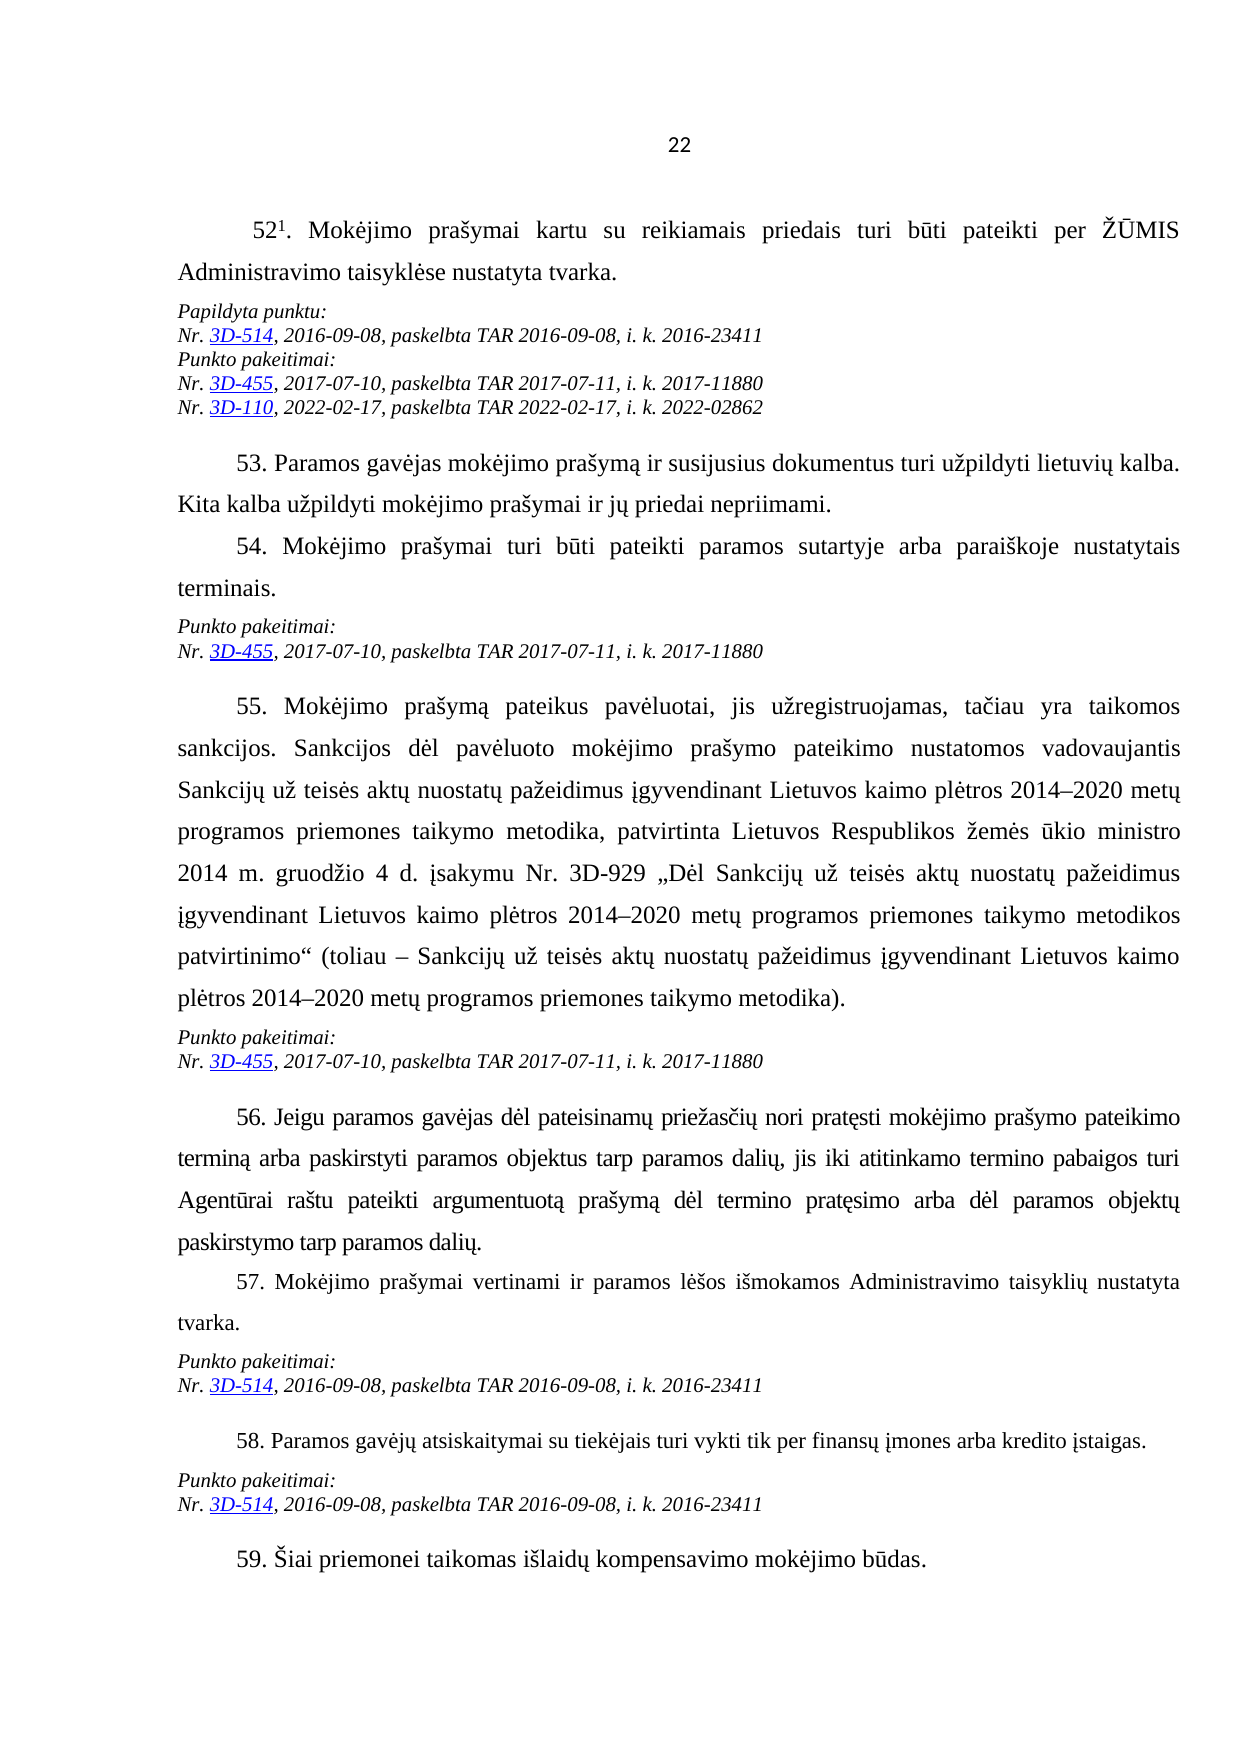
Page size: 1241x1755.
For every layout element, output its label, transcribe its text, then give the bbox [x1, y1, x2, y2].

text Nr. 3D-514, 2016-09-08, paskelbta TAR 2016-09-08, i. k. 2016-23411 [177, 1373, 1181, 1397]
text 59. Šiai priemonei taikomas išlaidų kompensavimo mokėjimo būdas. [177, 1544, 1181, 1573]
text Nr. 3D-514, 2016-09-08, paskelbta TAR 2016-09-08, i. k. 2016-23411 [177, 323, 1181, 347]
text 521. Mokėjimo prašymai kartu su reikiamais priedais turi būti pateikti per ŽŪMIS Administravimo taisyklėse nustatyta tvarka. [177, 215, 1181, 286]
text Punkto pakeitimai: [177, 1349, 1181, 1373]
text Nr. 3D-455, 2017-07-10, paskelbta TAR 2017-07-11, i. k. 2017-11880 [177, 638, 1181, 663]
text Nr. 3D-110, 2022-02-17, paskelbta TAR 2022-02-17, i. k. 2022-02862 [177, 395, 1181, 419]
text Nr. 3D-514, 2016-09-08, paskelbta TAR 2016-09-08, i. k. 2016-23411 [177, 1492, 1181, 1516]
text Punkto pakeitimai: [177, 347, 1181, 371]
text Punkto pakeitimai: [177, 1025, 1181, 1049]
text 54. Mokėjimo prašymai turi būti pateikti paramos sutartyje arba paraiškoje nustatytais terminais. [177, 531, 1181, 602]
text 57. Mokėjimo prašymai vertinami ir paramos lėšos išmokamos Administravimo taisyklių nustatyta tvarka. [177, 1268, 1181, 1336]
text Punkto pakeitimai: [177, 614, 1181, 638]
text Nr. 3D-455, 2017-07-10, paskelbta TAR 2017-07-11, i. k. 2017-11880 [177, 371, 1181, 395]
text Nr. 3D-455, 2017-07-10, paskelbta TAR 2017-07-11, i. k. 2017-11880 [177, 1049, 1181, 1073]
text 55. Mokėjimo prašymą pateikus pavėluotai, jis užregistruojamas, tačiau yra taikomos sankcijos. Sankcijos dėl pavėluoto mokėjimo prašymo pateikimo nustatomos vadovaujantis Sankcijų už teisės aktų nuostatų pažeidimus įgyvendinant Lietuvos kaimo plėtros 2014–2020 metų programos priemones taikymo metodika, patvirtinta Lietuvos Respublikos žemės ūkio ministro 2014 m. gruodžio 4 d. įsakymu Nr. 3D-929 „Dėl Sankcijų už teisės aktų nuostatų pažeidimus įgyvendinant Lietuvos kaimo plėtros 2014–2020 metų programos priemones taikymo metodikos patvirtinimo“ (toliau – Sankcijų už teisės aktų nuostatų pažeidimus įgyvendinant Lietuvos kaimo plėtros 2014–2020 metų programos priemones taikymo metodika). [177, 691, 1181, 1012]
text Papildyta punktu: [177, 299, 1181, 323]
text 56. Jeigu paramos gavėjas dėl pateisinamų priežasčių nori pratęsti mokėjimo prašymo pateikimo terminą arba paskirstyti paramos objektus tarp paramos dalių, jis iki atitinkamo termino pabaigos turi Agentūrai raštu pateikti argumentuotą prašymą dėl termino pratęsimo arba dėl paramos objektų paskirstymo tarp paramos dalių. [177, 1102, 1181, 1255]
text 58. Paramos gavėjų atsiskaitymai su tiekėjais turi vykti tik per finansų įmones arba kredito įstaigas. [177, 1426, 1181, 1455]
text Punkto pakeitimai: [177, 1468, 1181, 1492]
text 53. Paramos gavėjas mokėjimo prašymą ir susijusius dokumentus turi užpildyti lietuvių kalba. Kita kalba užpildyti mokėjimo prašymai ir jų priedai nepriimami. [177, 448, 1181, 518]
